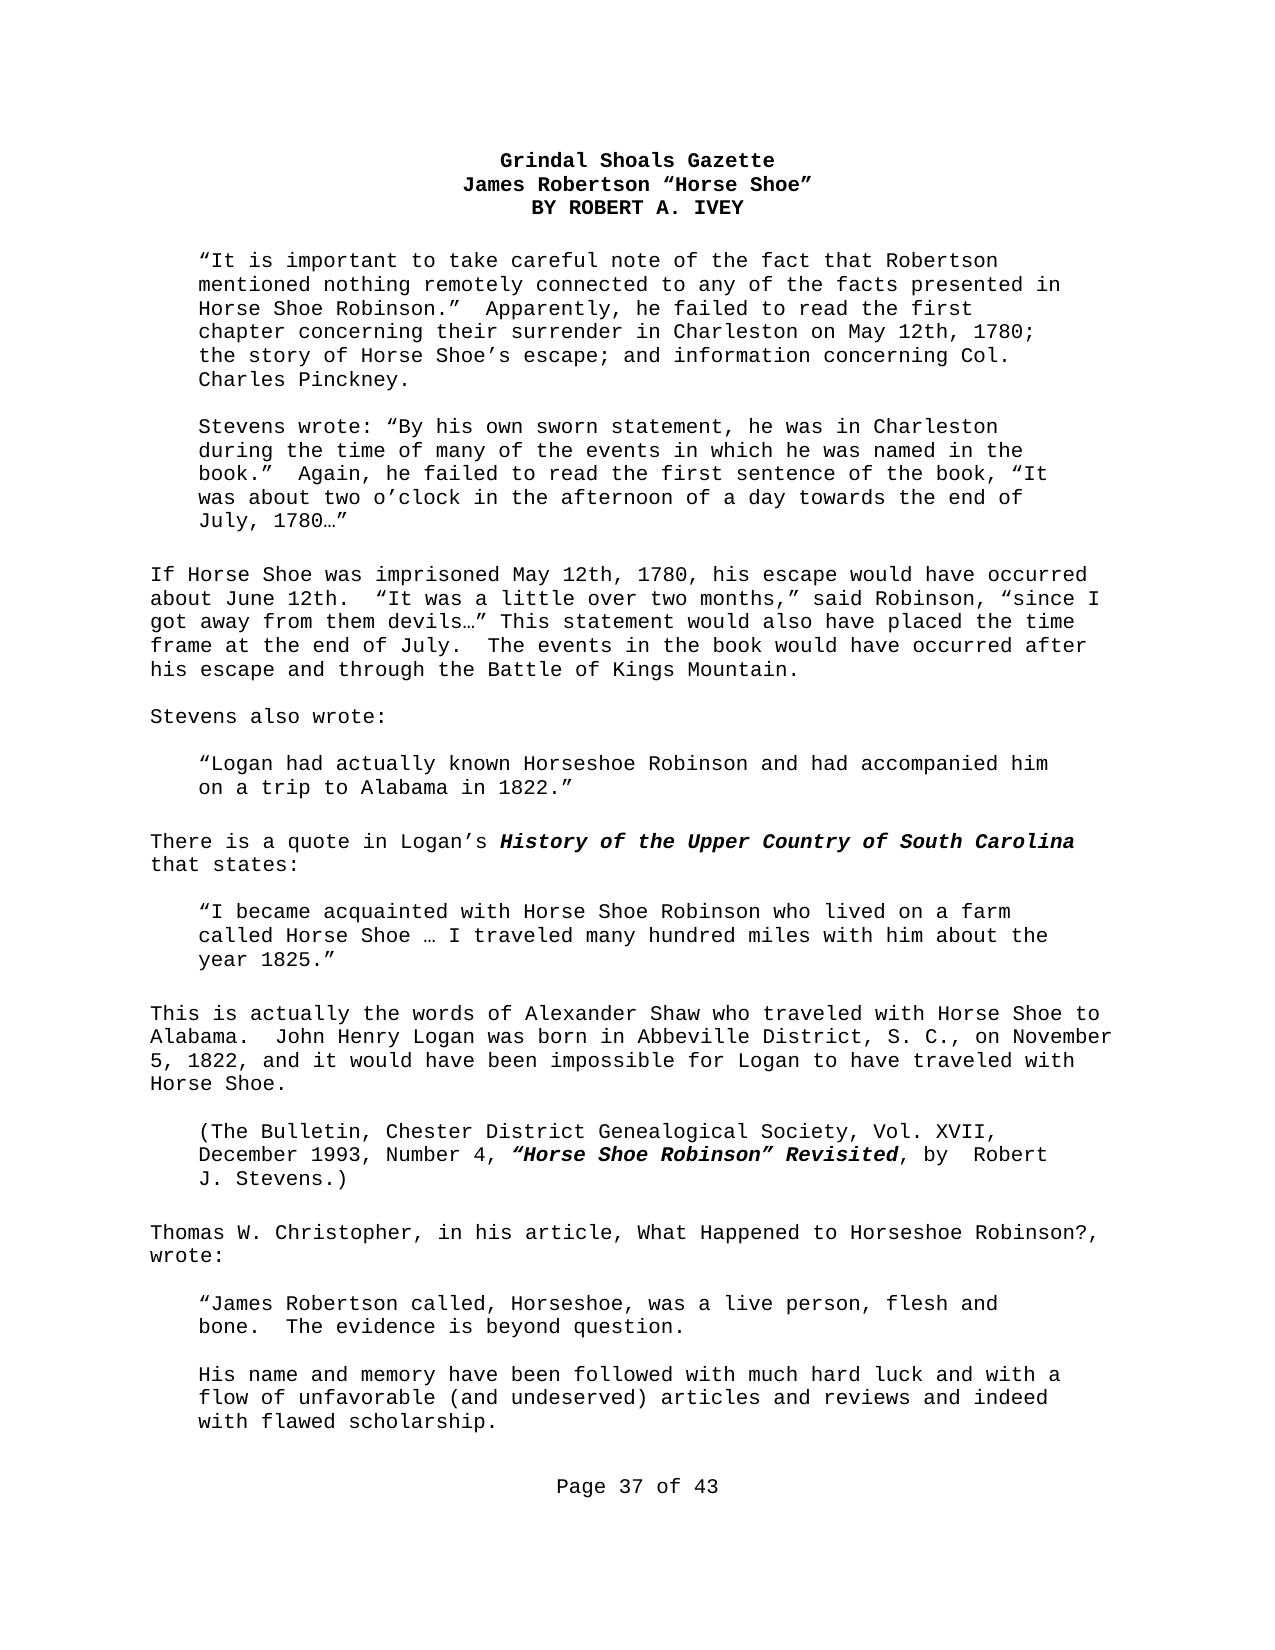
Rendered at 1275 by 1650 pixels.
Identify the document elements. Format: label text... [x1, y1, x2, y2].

text If Horse Shoe was imprisoned May 12th, 1780, his escape would have occurred about June 12th. “It was a little over two months,” said Robinson, “since I got away from them devils…” This statement would also have placed the time frame at the end of July. The events in the book would have occurred after his escape and through the Battle of Kings Mountain. [150, 564, 1125, 682]
text “James Robertson called, Horseshoe, was a live person, flesh and bone. The evidence is beyond question. [198, 1293, 1066, 1340]
text Stevens also wrote: [150, 706, 1125, 730]
text “Logan had actually known Horseshoe Robinson and had accompanied him on a trip to Alabama in 1822.” [198, 753, 1066, 801]
text (The Bulletin, Chester District Genealogical Society, Vol. XVII, December 1993, Number 4, “Horse Shoe Robinson” Revisited, by Robert J. Stevens.) [198, 1121, 1066, 1192]
text Stevens wrote: “By his own sworn statement, he was in Charleston during the time of many of the events in which he was named in the book.” Again, he failed to read the first sentence of the book, “It was about two o’clock in the afternoon of a day towards the end of July, 1780…” [198, 416, 1066, 534]
text There is a quote in Logan’s History of the Upper Country of South Carolina that states: [150, 831, 1125, 878]
text “I became acquainted with Horse Shoe Robinson who lived on a farm called Horse Shoe … I traveled many hundred miles with him about the year 1825.” [198, 902, 1066, 972]
text His name and memory have been followed with much hard luck and with a flow of unfavorable (and undeserved) articles and reviews and indeed with flawed scholarship. [198, 1363, 1066, 1434]
text “It is important to take careful note of the fact that Robertson mentioned nothing remotely connected to any of the facts presented in Horse Shoe Robinson.” Apparently, he failed to read the first chapter concerning their surrender in Charleston on May 12th, 1780; the story of Horse Shoe’s escape; and information concerning Col. Charles Pinckney. [198, 250, 1066, 392]
text Thomas W. Christopher, in his article, What Happened to Horseshoe Robinson?, wrote: [150, 1222, 1125, 1269]
text This is actually the words of Alexander Shaw who traveled with Horse Shoe to Alabama. John Henry Logan was born in Abbeville District, S. C., on November 5, 1822, and it would have been impossible for Logan to have traveled with Horse Shoe. [150, 1002, 1125, 1097]
